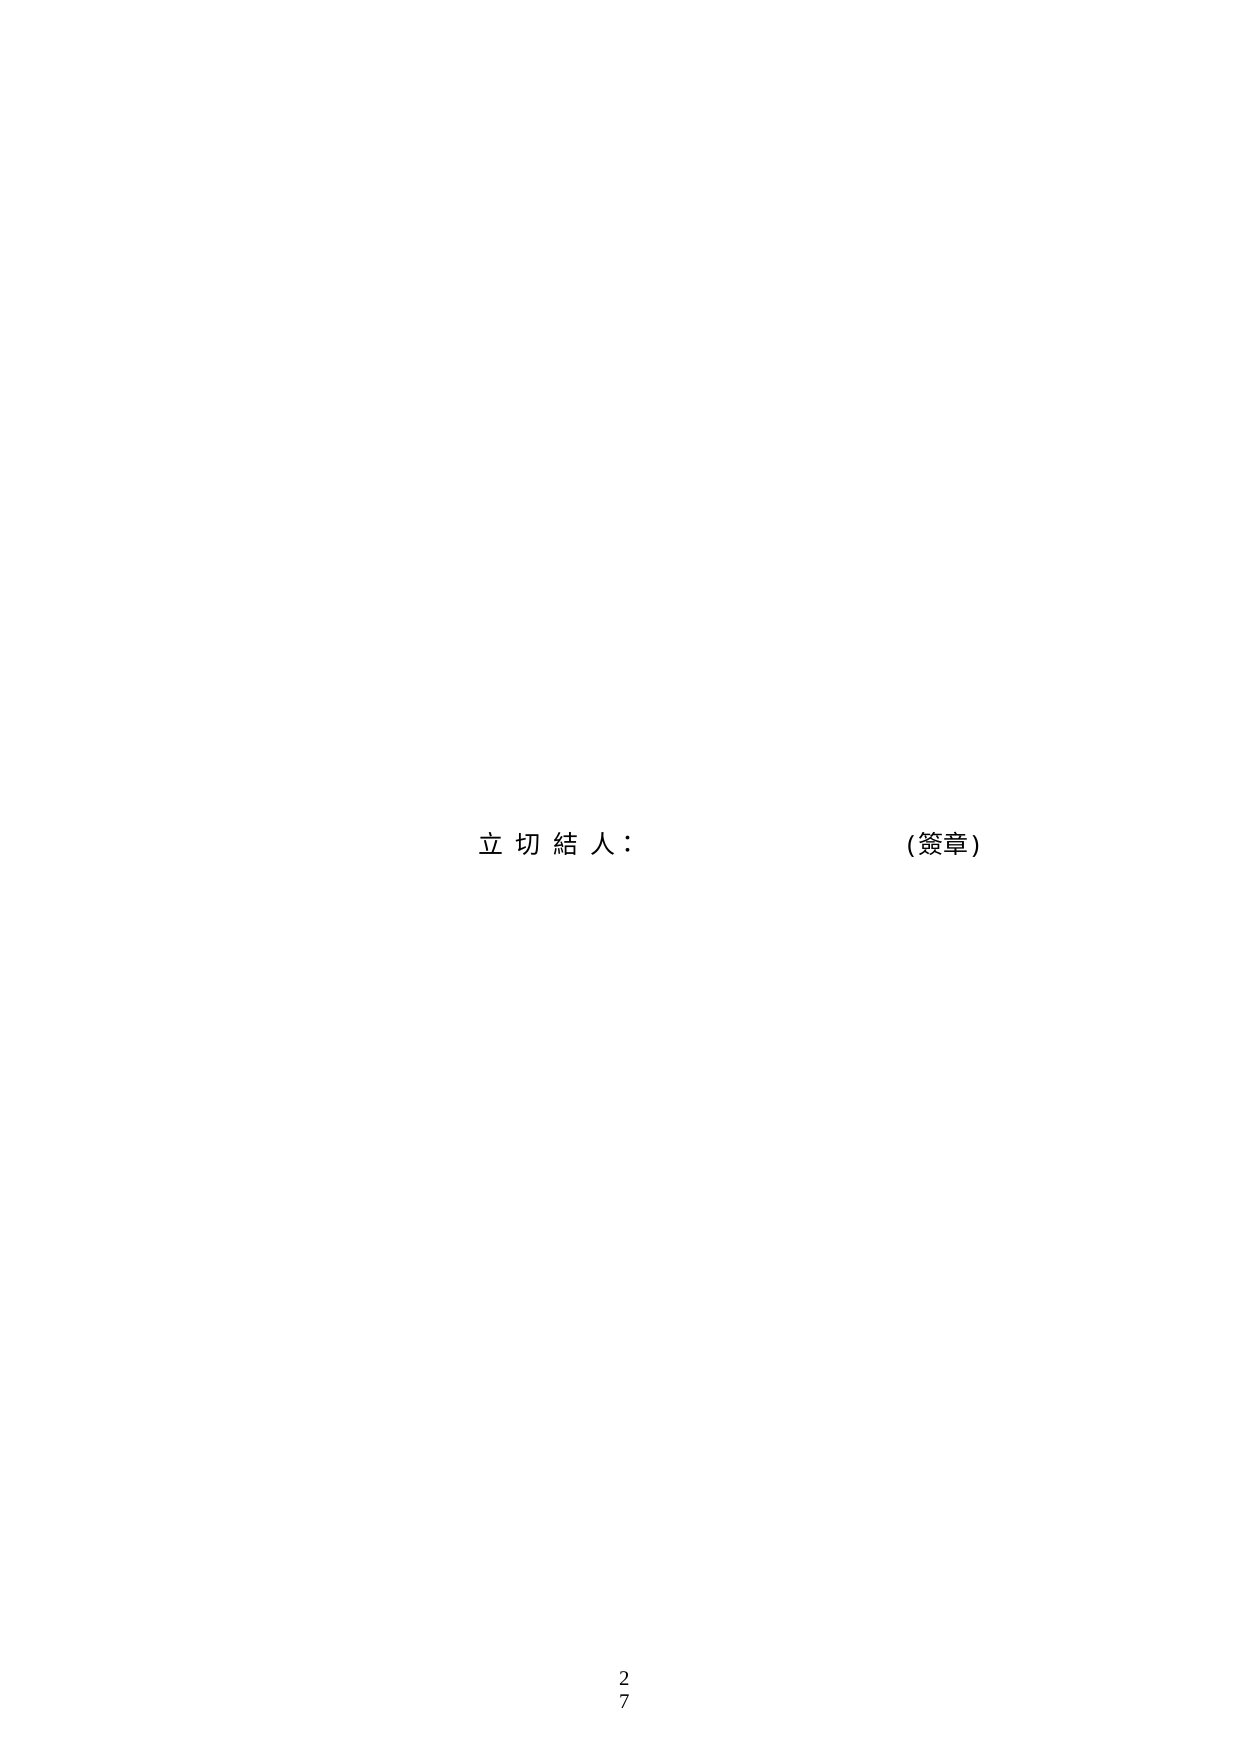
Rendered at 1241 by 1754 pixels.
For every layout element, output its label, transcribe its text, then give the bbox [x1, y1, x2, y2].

text 立 切 結 人： (簽章) [118, 801, 1122, 864]
